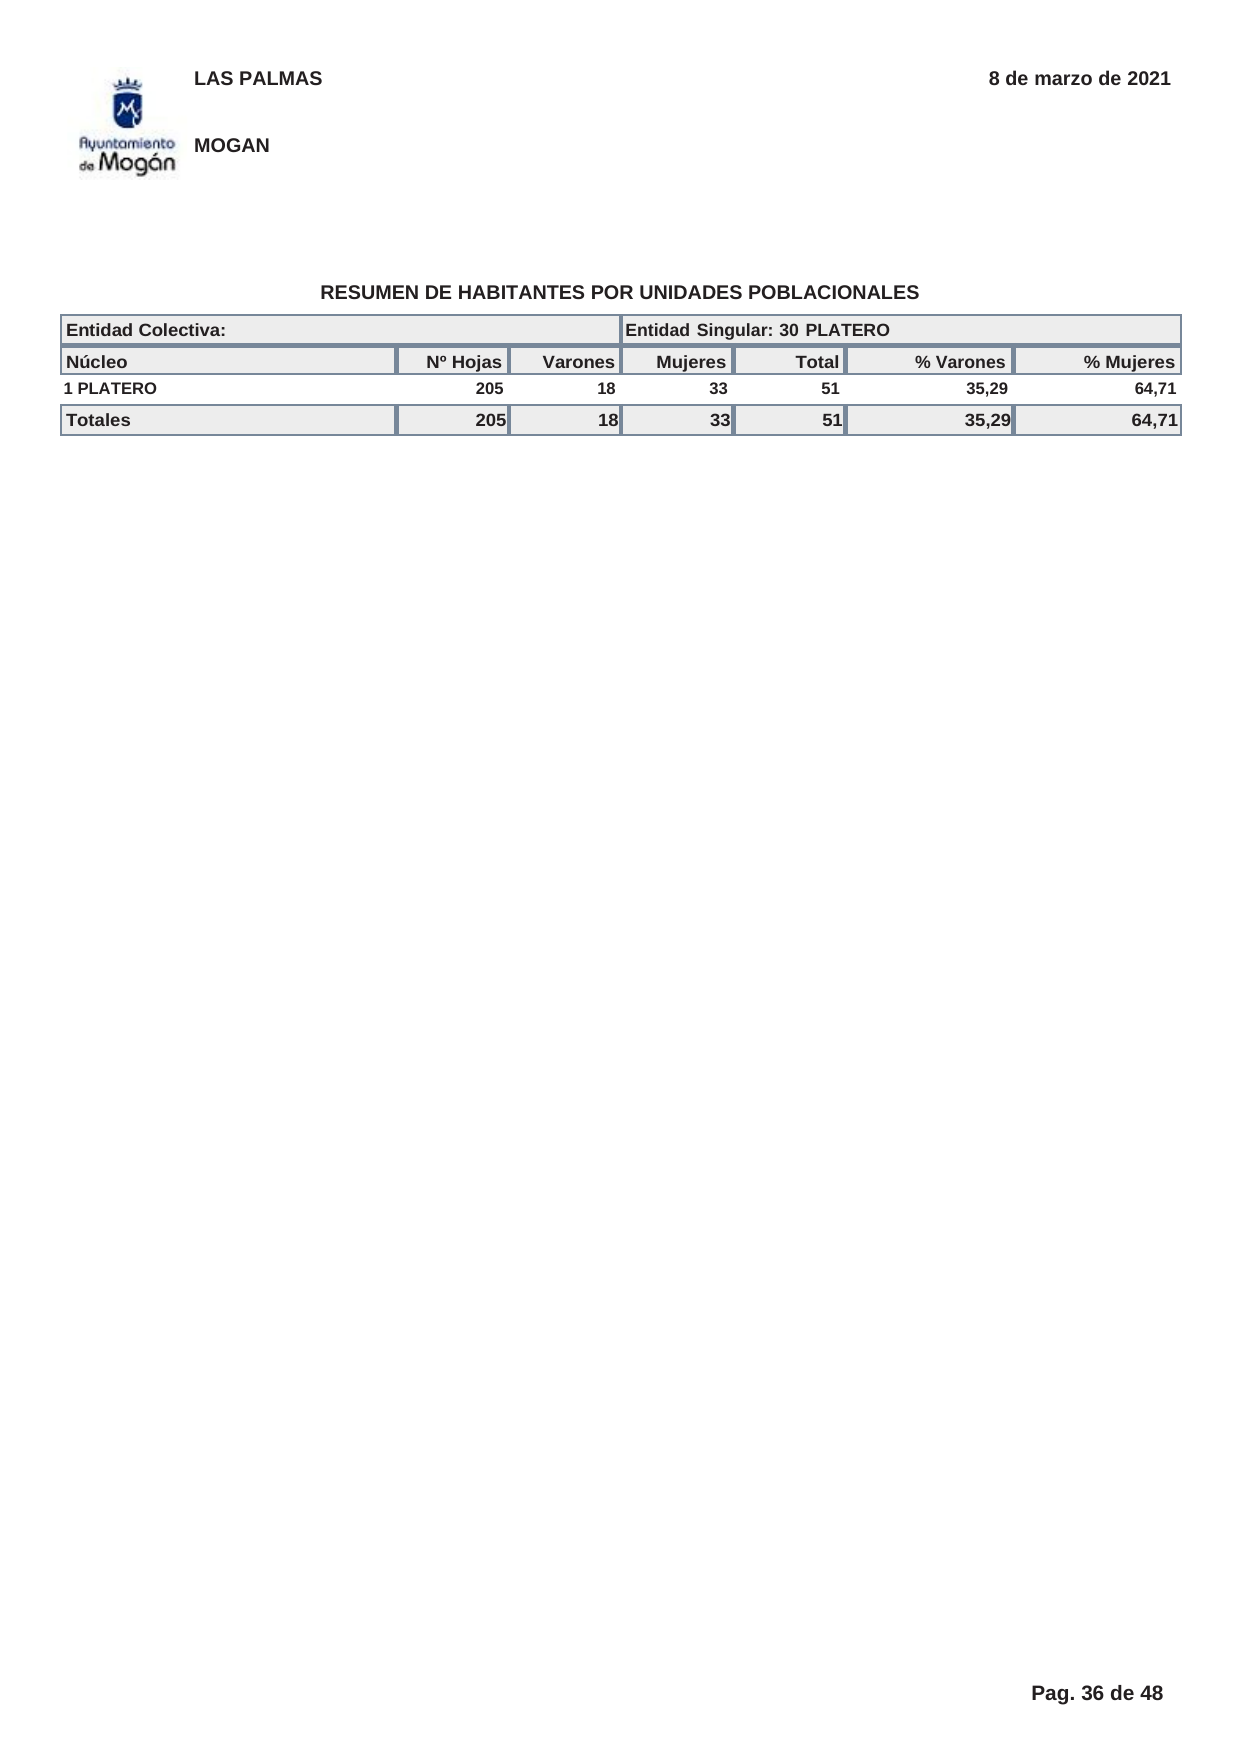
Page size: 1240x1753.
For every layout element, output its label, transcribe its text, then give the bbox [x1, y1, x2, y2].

table_header 35,29 [848, 406, 1011, 434]
table_cell Nº Hojas [399, 348, 507, 373]
table_header 205 [399, 406, 507, 434]
table_header Totales [62, 406, 394, 434]
table_cell Total [736, 348, 843, 373]
table_cell % Mujeres [1016, 348, 1180, 373]
table_cell % Varones [848, 348, 1011, 373]
table_header 64,71 [1016, 406, 1180, 434]
table_header Entidad Colectiva: [62, 316, 619, 343]
table_cell Núcleo [62, 348, 394, 373]
table_header Entidad Singular: 30 PLATERO [623, 316, 1180, 343]
text 1 PLATERO 205 18 33 51 35,29 64,71 [46, 379, 1194, 398]
table_header 18 [511, 406, 619, 434]
table_header 33 [623, 406, 731, 434]
table_header 51 [736, 406, 843, 434]
table_cell Mujeres [623, 348, 731, 373]
text RESUMEN DE HABITANTES POR UNIDADES POBLACIONALES [46, 281, 1194, 304]
table_cell Varones [511, 348, 619, 373]
